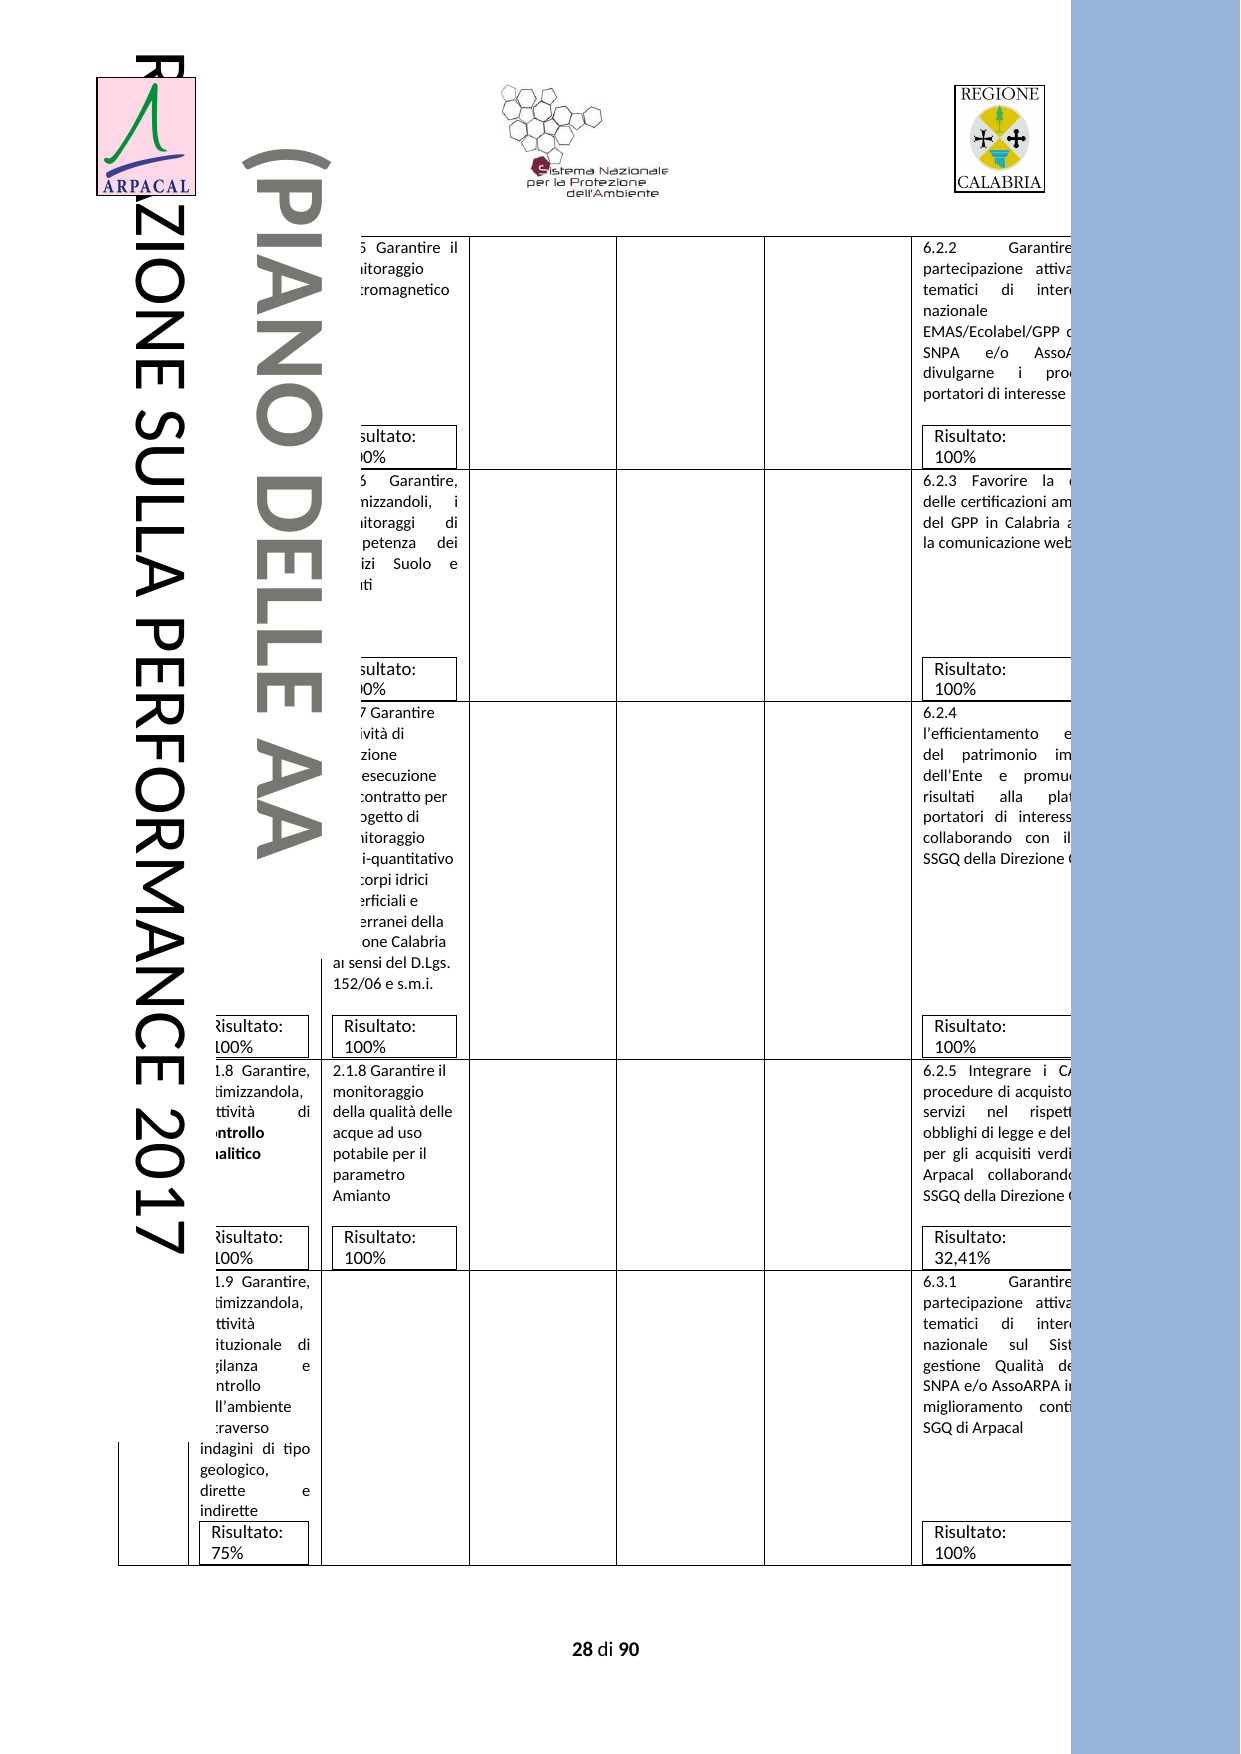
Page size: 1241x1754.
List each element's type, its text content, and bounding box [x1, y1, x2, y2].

table_header Risultato: 100% [923, 426, 1071, 467]
table_cell [470, 237, 616, 469]
table_cell OBIETTTIVI OPERATIVI ANNUALI [119, 1442, 188, 1565]
table_cell [617, 1060, 764, 1270]
table_header Risultato: 100% [216, 1016, 308, 1057]
table_header Risultato: 100% [333, 1016, 456, 1057]
table_cell [322, 1271, 469, 1565]
table_header Risultato: 100% [361, 426, 456, 467]
table_cell [765, 702, 911, 1058]
table_cell 2.1.7 Garantire l’attività di Direzione dell’esecuzione del contratto per il progetto di Monitoraggio quali-quantitativo dei corpi idrici superficiali e sotterranei della Regione Calabria ai sensi del D.Lgs. 152/06 e s.m.i. [322, 702, 469, 1058]
table_cell [470, 1060, 616, 1270]
table_header Risultato: 75% [200, 1522, 308, 1564]
table_cell [765, 470, 911, 701]
table_cell 6.2.2 Garantire la partecipazione attiva ai GdL tematici di interconfronto nazionale su EMAS/Ecolabel/GPP della Rete SNPA e/o AssoARPA e divulgarne i prodotti ai portatori di interesse [912, 237, 1071, 469]
table_cell 1.1.7 Garantire, ottimizzandola, l’attività istituzionale di vigilanza e controllo sulla matrice Amianto [216, 959, 321, 1058]
table_cell [617, 1271, 764, 1565]
table_cell [617, 470, 764, 701]
table_header Risultato: 100% [923, 1522, 1071, 1564]
table_cell [617, 237, 764, 469]
table_cell [765, 237, 911, 469]
table_header Risultato: 100% [216, 1227, 308, 1269]
table_cell [470, 702, 616, 1058]
table_cell 6.2.4 Garantire l’efficientamento energetico del patrimonio immobiliare dell’Ente e promuoverne i risultati alla platea dei portatori di interesse, anche collaborando con il Servizio SSGQ della Direzione Generale [912, 702, 1071, 1058]
table_header Risultato: 100% [361, 658, 456, 700]
table_cell [470, 470, 616, 701]
table_cell [617, 702, 764, 1058]
table_cell 1.1.9 Garantire, ottimizzandola, l’attività istituzionale di vigilanza e controllo sull’ambiente attraverso indagini di tipo geologico, dirette e indirette [189, 1271, 321, 1565]
table_cell [765, 1060, 911, 1270]
table_header Risultato: 100% [333, 1227, 456, 1269]
table_cell 6.2.3 Favorire la diffusione delle certificazioni ambientali e del GPP in Calabria attraverso la comunicazione web [912, 470, 1071, 701]
table_header Risultato: 32,41% [923, 1227, 1071, 1269]
table_header Risultato: 100% [923, 1016, 1071, 1057]
table_cell [765, 1271, 911, 1565]
table_cell 6.3.1 Garantire la partecipazione attiva ai GdL tematici di interconfronto nazionale sul Sistema di gestione Qualità della Rete SNPA e/o AssoARPA in ottica di miglioramento continuo del SGQ di Arpacal [912, 1271, 1071, 1565]
table_cell 2.1.8 Garantire il monitoraggio della qualità delle acque ad uso potabile per il parametro Amianto [322, 1060, 469, 1270]
table_cell [470, 1271, 616, 1565]
table_header Risultato: 100% [923, 658, 1071, 700]
table_cell 2.1.6 Garantire, ottimizzandoli, i monitoraggi di competenza dei servizi Suolo e Rifiuti [361, 470, 469, 701]
table_cell 1.1.8 Garantire, ottimizzandola, l’attività di Controllo Analitico [216, 1060, 321, 1270]
table_cell 6.2.5 Integrare i CAM nelle procedure di acquisto di beni e servizi nel rispetto degli obblighi di legge e della politica per gli acquisiti verdi (GPP) di Arpacal collaborando con il SSGQ della Direzione Generale [912, 1060, 1071, 1270]
table_cell 2.1.5 Garantire il monitoraggio elettromagnetico [361, 237, 469, 469]
